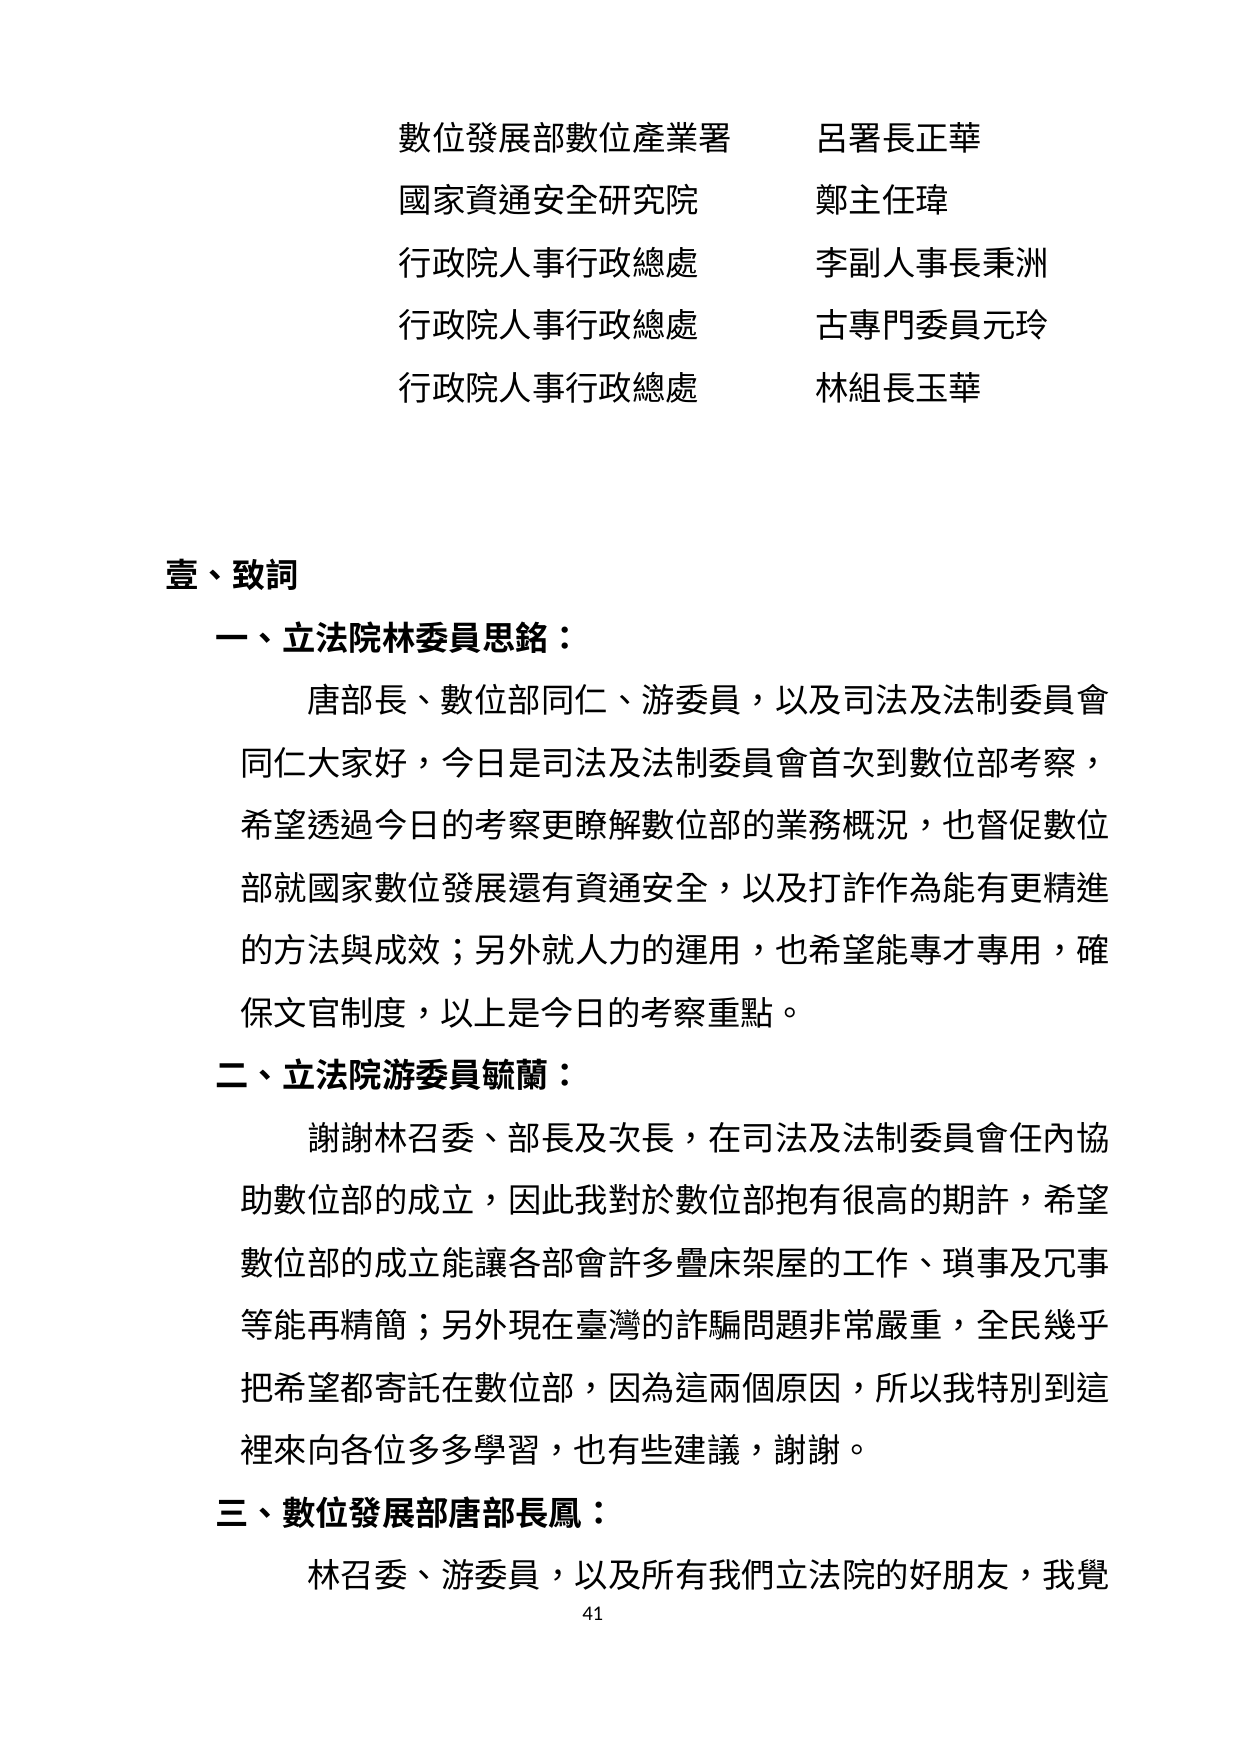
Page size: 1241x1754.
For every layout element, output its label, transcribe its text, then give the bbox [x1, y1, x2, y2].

text 行政院人事行政總處 李副人事長秉洲 [315, 219, 1110, 282]
text 壹、致詞 [165, 532, 1110, 594]
text 一、立法院林委員思銘： [165, 594, 1110, 657]
text 國家資通安全研究院 鄭主任瑋 [315, 157, 1110, 219]
text 林召委、游委員，以及所有我們立法院的好朋友，我覺得這次是非常好的機會能向大家報告我們的工作，包含剛才兩位委員提到關於人力與資安防詐的部分。一年多前數位部剛成立的時候，大家最關心的就是我們會不會恪守行政中立，幾乎每位委員不分黨派都在問這個問題。 [240, 1532, 1110, 1594]
text 謝謝林召委、部長及次長，在司法及法制委員會任內協助數位部的成立，因此我對於數位部抱有很高的期許，希望數位部的成立能讓各部會許多疊床架屋的工作、瑣事及冗事等能再精簡；另外現在臺灣的詐騙問題非常嚴重，全民幾乎把希望都寄託在數位部，因為這兩個原因，所以我特別到這裡來向各位多多學習，也有些建議，謝謝。 [240, 1094, 1110, 1469]
text 行政院人事行政總處 林組長玉華 [315, 344, 1110, 407]
text 數位發展部數位產業署 呂署長正華 [265, 94, 1110, 157]
text 唐部長、數位部同仁、游委員，以及司法及法制委員會同仁大家好，今日是司法及法制委員會首次到數位部考察，希望透過今日的考察更瞭解數位部的業務概況，也督促數位部就國家數位發展還有資通安全，以及打詐作為能有更精進的方法與成效；另外就人力的運用，也希望能專才專用，確保文官制度，以上是今日的考察重點。 [240, 657, 1110, 1032]
text 二、立法院游委員毓蘭： [165, 1032, 1110, 1094]
text 三、數位發展部唐部長鳳： [165, 1469, 1110, 1532]
text 行政院人事行政總處 古專門委員元玲 [315, 282, 1110, 344]
